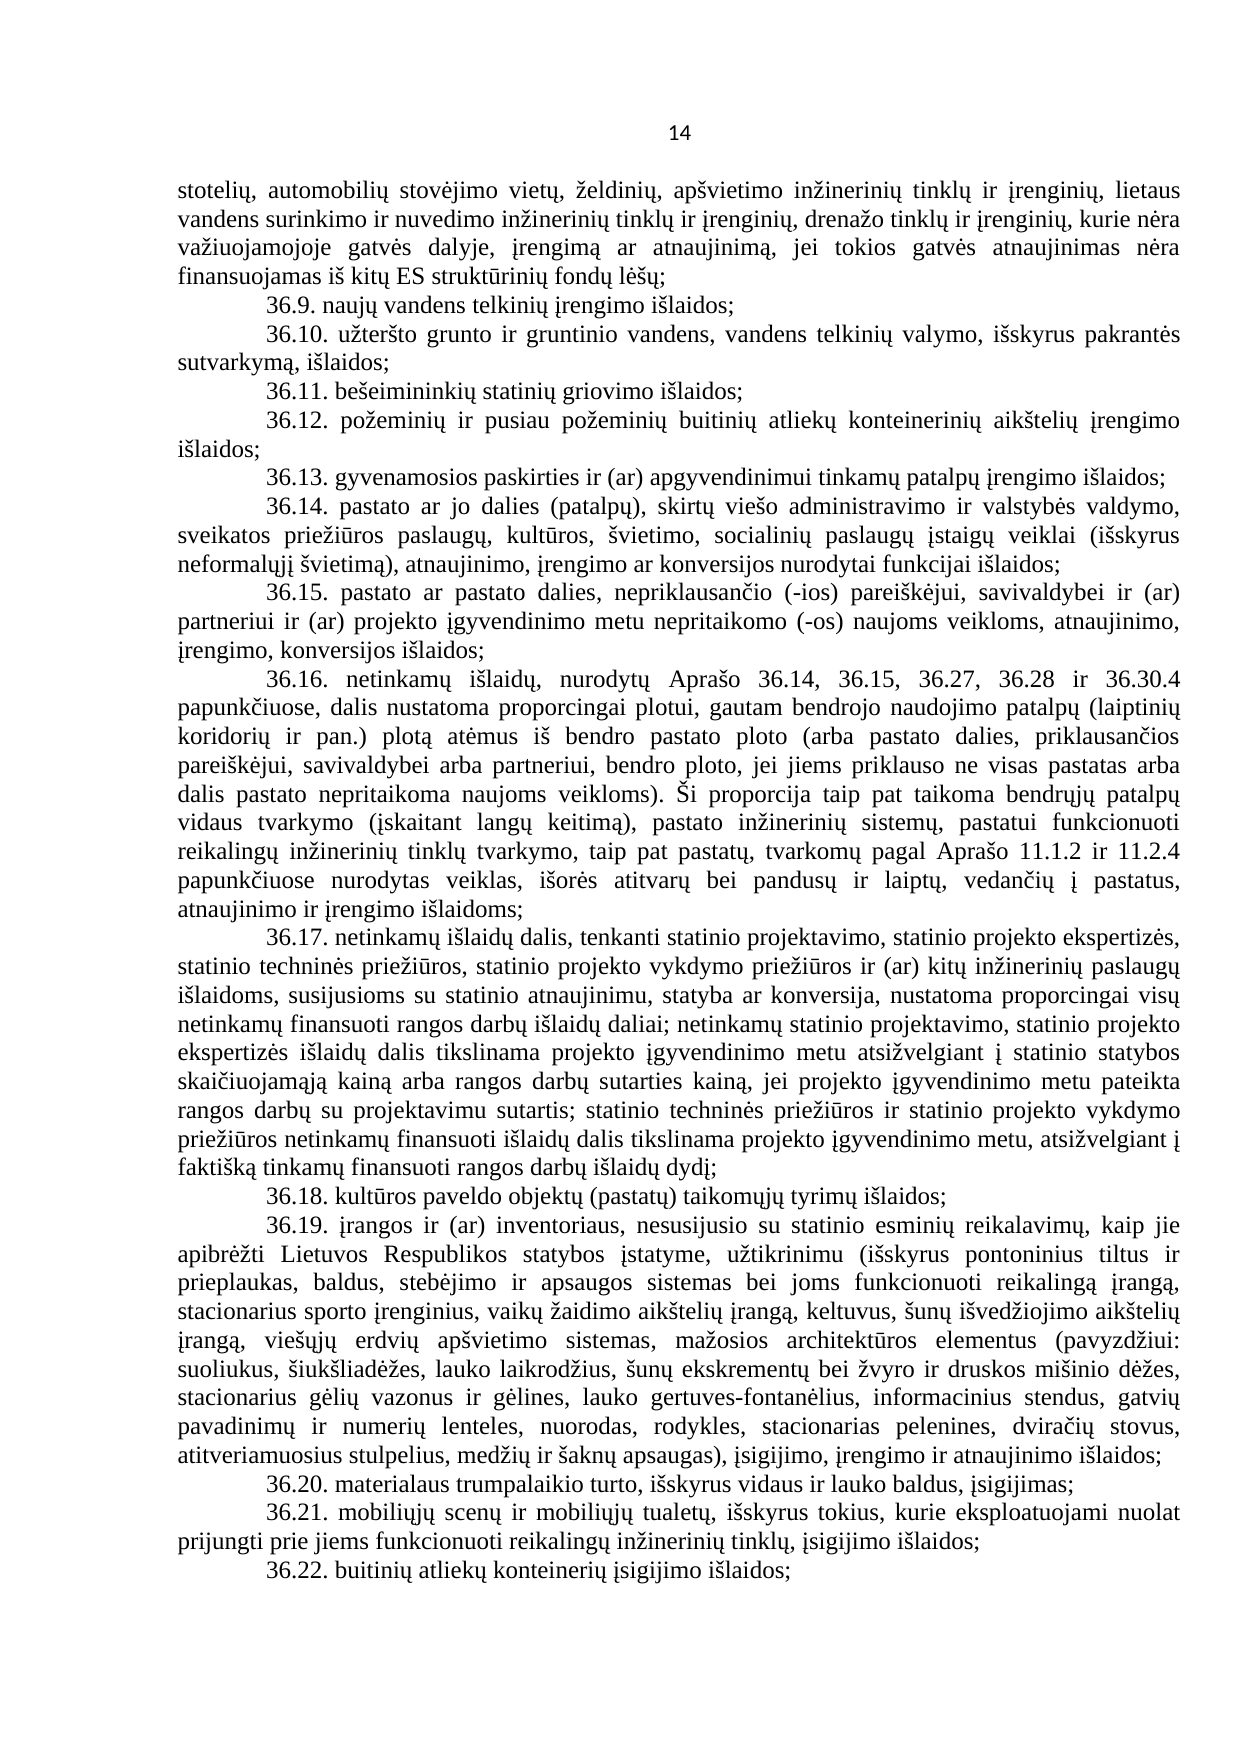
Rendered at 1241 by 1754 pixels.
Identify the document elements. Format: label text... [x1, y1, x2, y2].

text 36.19. įrangos ir (ar) inventoriaus, nesusijusio su statinio esminių reikalavimų, kaip jie apibrėžti Lietuvos Respublikos statybos įstatyme, užtikrinimu (išskyrus pontoninius tiltus ir prieplaukas, baldus, stebėjimo ir apsaugos sistemas bei joms funkcionuoti reikalingą įrangą, stacionarius sporto įrenginius, vaikų žaidimo aikštelių įrangą, keltuvus, šunų išvedžiojimo aikštelių įrangą, viešųjų erdvių apšvietimo sistemas, mažosios architektūros elementus (pavyzdžiui: suoliukus, šiukšliadėžes, lauko laikrodžius, šunų ekskrementų bei žvyro ir druskos mišinio dėžes, stacionarius gėlių vazonus ir gėlines, lauko gertuves-fontanėlius, informacinius stendus, gatvių pavadinimų ir numerių lenteles, nuorodas, rodykles, stacionarias pelenines, dviračių stovus, atitveriamuosius stulpelius, medžių ir šaknų apsaugas), įsigijimo, įrengimo ir atnaujinimo išlaidos; [177, 1210, 1181, 1469]
text 36.11. bešeimininkių statinių griovimo išlaidos; [177, 376, 1181, 405]
text 36.21. mobiliųjų scenų ir mobiliųjų tualetų, išskyrus tokius, kurie eksploatuojami nuolat prijungti prie jiems funkcionuoti reikalingų inžinerinių tinklų, įsigijimo išlaidos; [177, 1497, 1181, 1555]
text 36.20. materialaus trumpalaikio turto, išskyrus vidaus ir lauko baldus, įsigijimas; [177, 1469, 1181, 1497]
text 36.16. netinkamų išlaidų, nurodytų Aprašo 36.14, 36.15, 36.27, 36.28 ir 36.30.4 papunkčiuose, dalis nustatoma proporcingai plotui, gautam bendrojo naudojimo patalpų (laiptinių koridorių ir pan.) plotą atėmus iš bendro pastato ploto (arba pastato dalies, priklausančios pareiškėjui, savivaldybei arba partneriui, bendro ploto, jei jiems priklauso ne visas pastatas arba dalis pastato nepritaikoma naujoms veikloms). Ši proporcija taip pat taikoma bendrųjų patalpų vidaus tvarkymo (įskaitant langų keitimą), pastato inžinerinių sistemų, pastatui funkcionuoti reikalingų inžinerinių tinklų tvarkymo, taip pat pastatų, tvarkomų pagal Aprašo 11.1.2 ir 11.2.4 papunkčiuose nurodytas veiklas, išorės atitvarų bei pandusų ir laiptų, vedančių į pastatus, atnaujinimo ir įrengimo išlaidoms; [177, 664, 1181, 922]
text 36.13. gyvenamosios paskirties ir (ar) apgyvendinimui tinkamų patalpų įrengimo išlaidos; [177, 462, 1181, 491]
text 36.12. požeminių ir pusiau požeminių buitinių atliekų konteinerinių aikštelių įrengimo išlaidos; [177, 405, 1181, 462]
text 36.17. netinkamų išlaidų dalis, tenkanti statinio projektavimo, statinio projekto ekspertizės, statinio techninės priežiūros, statinio projekto vykdymo priežiūros ir (ar) kitų inžinerinių paslaugų išlaidoms, susijusioms su statinio atnaujinimu, statyba ar konversija, nustatoma proporcingai visų netinkamų finansuoti rangos darbų išlaidų daliai; netinkamų statinio projektavimo, statinio projekto ekspertizės išlaidų dalis tikslinama projekto įgyvendinimo metu atsižvelgiant į statinio statybos skaičiuojamąją kainą arba rangos darbų sutarties kainą, jei projekto įgyvendinimo metu pateikta rangos darbų su projektavimu sutartis; statinio techninės priežiūros ir statinio projekto vykdymo priežiūros netinkamų finansuoti išlaidų dalis tikslinama projekto įgyvendinimo metu, atsižvelgiant į faktišką tinkamų finansuoti rangos darbų išlaidų dydį; [177, 922, 1181, 1181]
text 36.9. naujų vandens telkinių įrengimo išlaidos; [177, 290, 1181, 319]
text 36.18. kultūros paveldo objektų (pastatų) taikomųjų tyrimų išlaidos; [177, 1181, 1181, 1210]
text 36.10. užteršto grunto ir gruntinio vandens, vandens telkinių valymo, išskyrus pakrantės sutvarkymą, išlaidos; [177, 319, 1181, 376]
text stotelių, automobilių stovėjimo vietų, želdinių, apšvietimo inžinerinių tinklų ir įrenginių, lietaus vandens surinkimo ir nuvedimo inžinerinių tinklų ir įrenginių, drenažo tinklų ir įrenginių, kurie nėra važiuojamojoje gatvės dalyje, įrengimą ar atnaujinimą, jei tokios gatvės atnaujinimas nėra finansuojamas iš kitų ES struktūrinių fondų lėšų; [177, 175, 1181, 290]
text 36.14. pastato ar jo dalies (patalpų), skirtų viešo administravimo ir valstybės valdymo, sveikatos priežiūros paslaugų, kultūros, švietimo, socialinių paslaugų įstaigų veiklai (išskyrus neformalųjį švietimą), atnaujinimo, įrengimo ar konversijos nurodytai funkcijai išlaidos; [177, 491, 1181, 577]
text 36.15. pastato ar pastato dalies, nepriklausančio (-ios) pareiškėjui, savivaldybei ir (ar) partneriui ir (ar) projekto įgyvendinimo metu nepritaikomo (-os) naujoms veikloms, atnaujinimo, įrengimo, konversijos išlaidos; [177, 577, 1181, 664]
text 36.22. buitinių atliekų konteinerių įsigijimo išlaidos; [177, 1555, 1181, 1584]
